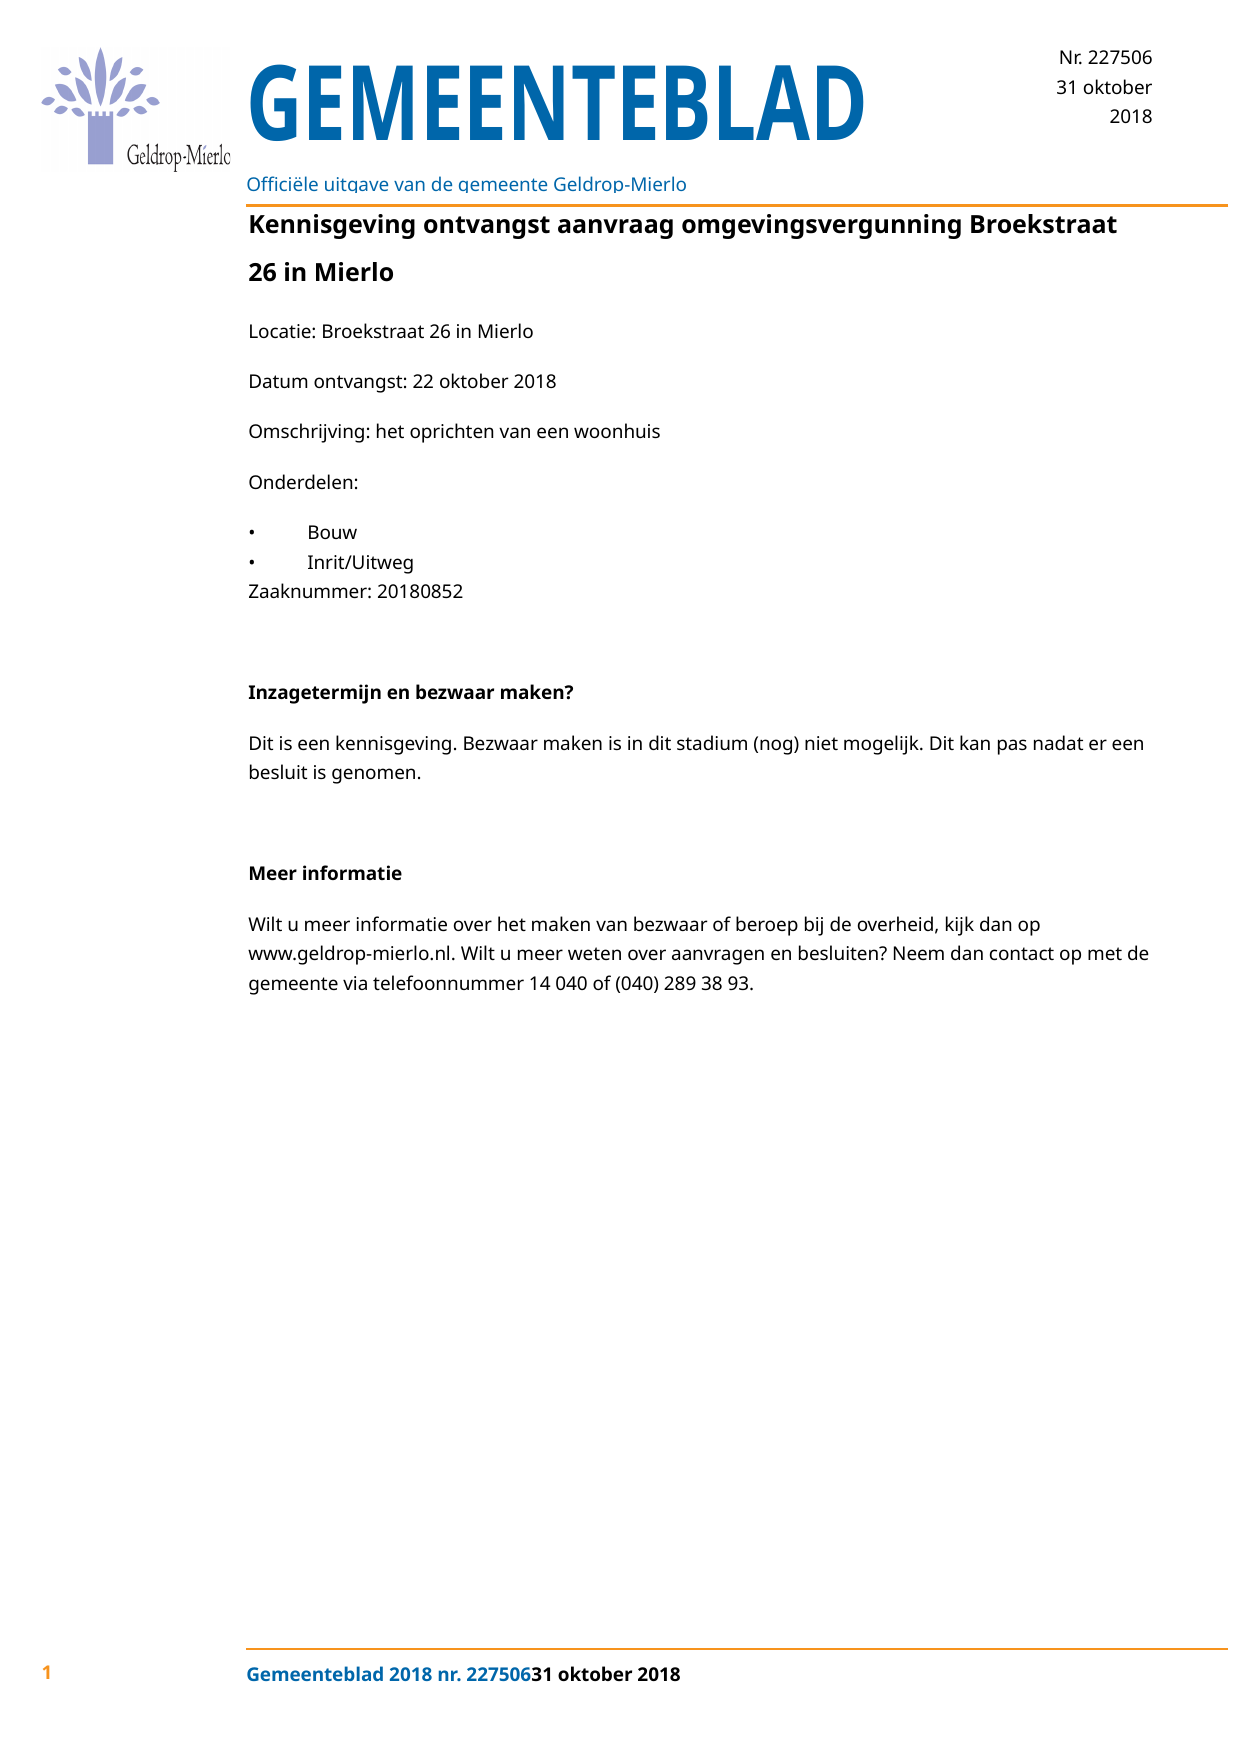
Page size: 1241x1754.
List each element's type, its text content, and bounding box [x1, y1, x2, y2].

text Locatie: Broekstraat 26 in Mierlo [248, 318, 1152, 344]
picture [41, 47, 231, 172]
list Inrit/Uitweg [248, 549, 1152, 575]
text Wilt u meer informatie over het maken van bezwaar of beroep bij de overheid, kijk dan op www.geldrop-mierlo.nl. Wilt u meer weten over aanvragen en besluiten? Neem dan contact op met de gemeente via telefoonnummer 14 040 of (040) 289 38 93. [248, 911, 1152, 996]
text Omschrijving: het oprichten van een woonhuis [248, 419, 1152, 444]
text Dit is een kennisgeving. Bezwaar maken is in dit stadium (nog) niet mogelijk. Dit kan pas nadat er een besluit is genomen. [248, 730, 1152, 785]
text Onderdelen: [248, 469, 1152, 495]
text Meer informatie [248, 860, 1152, 886]
text Zaaknummer: 20180852 [248, 579, 1152, 604]
text Datum ontvangst: 22 oktober 2018 [248, 368, 1152, 394]
list Bouw [248, 519, 1152, 545]
text Inzagetermijn en bezwaar maken? [248, 679, 1152, 705]
text Kennisgeving ontvangst aanvraag omgevingsvergunning Broekstraat 26 in Mierlo [248, 207, 1152, 288]
